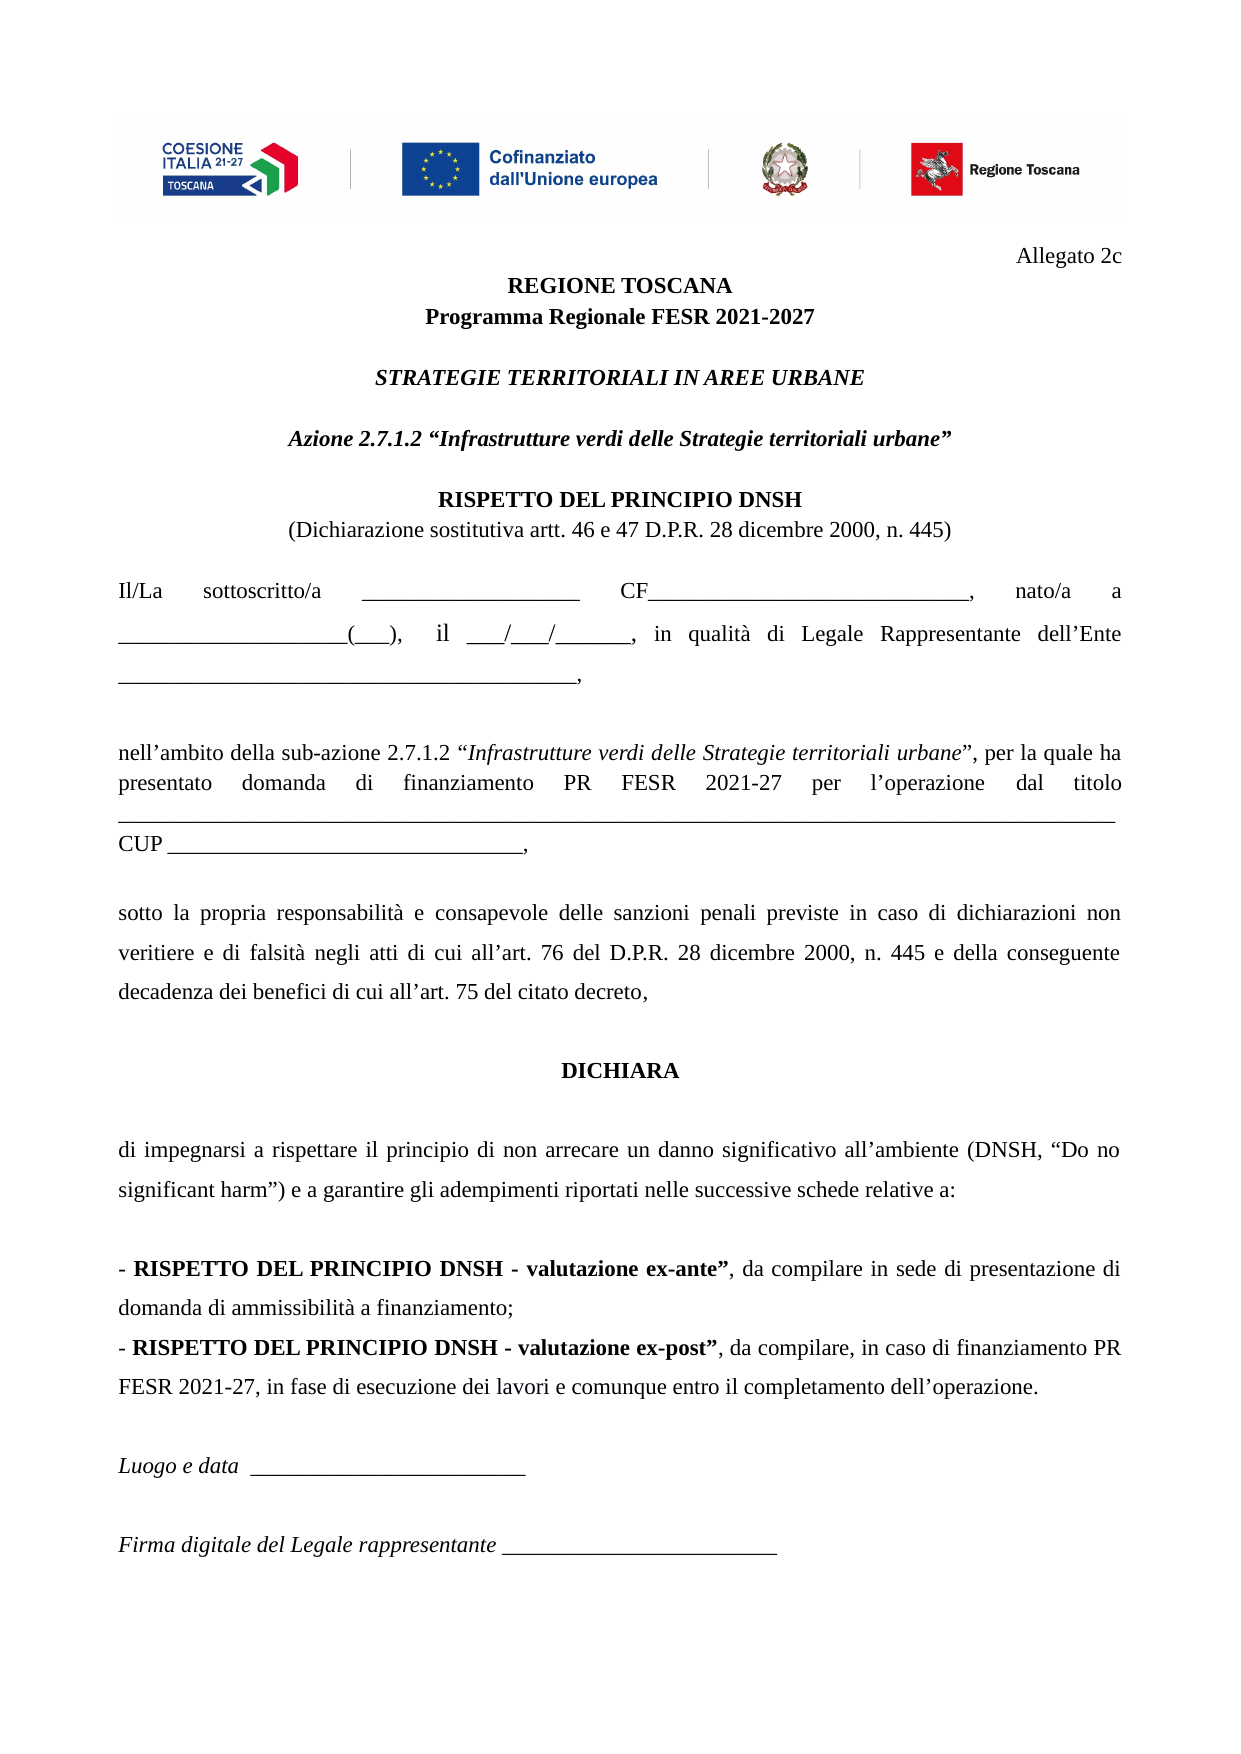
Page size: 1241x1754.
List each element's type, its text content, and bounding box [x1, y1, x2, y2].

text Luogo e data ________________________ [118, 1452, 1122, 1478]
text - RISPETTO DEL PRINCIPIO DNSH - valutazione ex-ante”, da compilare in sede di presentazione di domanda di ammissibilità a finanziamento; [118, 1255, 1122, 1321]
text (Dichiarazione sostitutiva artt. 46 e 47 D.P.R. 28 dicembre 2000, n. 445) [118, 516, 1122, 543]
text Allegato 2c [118, 242, 1122, 268]
text STRATEGIE TERRITORIALI IN AREE URBANE [118, 364, 1122, 390]
picture [118, 118, 1121, 220]
text di impegnarsi a rispettare il principio di non arrecare un danno significativo all’ambiente (DNSH, “Do no significant harm”) e a garantire gli adempimenti riportati nelle successive schede relative a: [118, 1136, 1122, 1202]
text sotto la propria responsabilità e consapevole delle sanzioni penali previste in caso di dichiarazioni non veritiere e di falsità negli atti di cui all’art. 76 del D.P.R. 28 dicembre 2000, n. 445 e della conseguente decadenza dei benefici di cui all’art. 75 del citato decreto, [118, 899, 1122, 1005]
text RISPETTO DEL PRINCIPIO DNSH [118, 486, 1122, 512]
text REGIONE TOSCANA [118, 272, 1122, 299]
text nell’ambito della sub-azione 2.7.1.2 “Infrastrutture verdi delle Strategie territoriali urbane”, per la quale ha presentato domanda di finanziamento PR FESR 2021-27 per l’operazione dal titolo _______________________________________________________________________________________ CUP _______________________________, [118, 739, 1122, 856]
text Programma Regionale FESR 2021-2027 [118, 303, 1122, 329]
text - RISPETTO DEL PRINCIPIO DNSH - valutazione ex-post”, da compilare, in caso di finanziamento PR FESR 2021-27, in fase di esecuzione dei lavori e comunque entro il completamento dell’operazione. [118, 1334, 1122, 1399]
text Azione 2.7.1.2 “Infrastrutture verdi delle Strategie territoriali urbane” [118, 425, 1122, 451]
text DICHIARA [118, 1057, 1122, 1084]
text Il/La sottoscritto/a ___________________ CF____________________________, nato/a a ____________________(___), il ___/___/______, in qualità di Legale Rappresentante dell’Ente ________________________________________, [118, 577, 1122, 686]
text Firma digitale del Legale rappresentante ________________________ [118, 1531, 1122, 1557]
